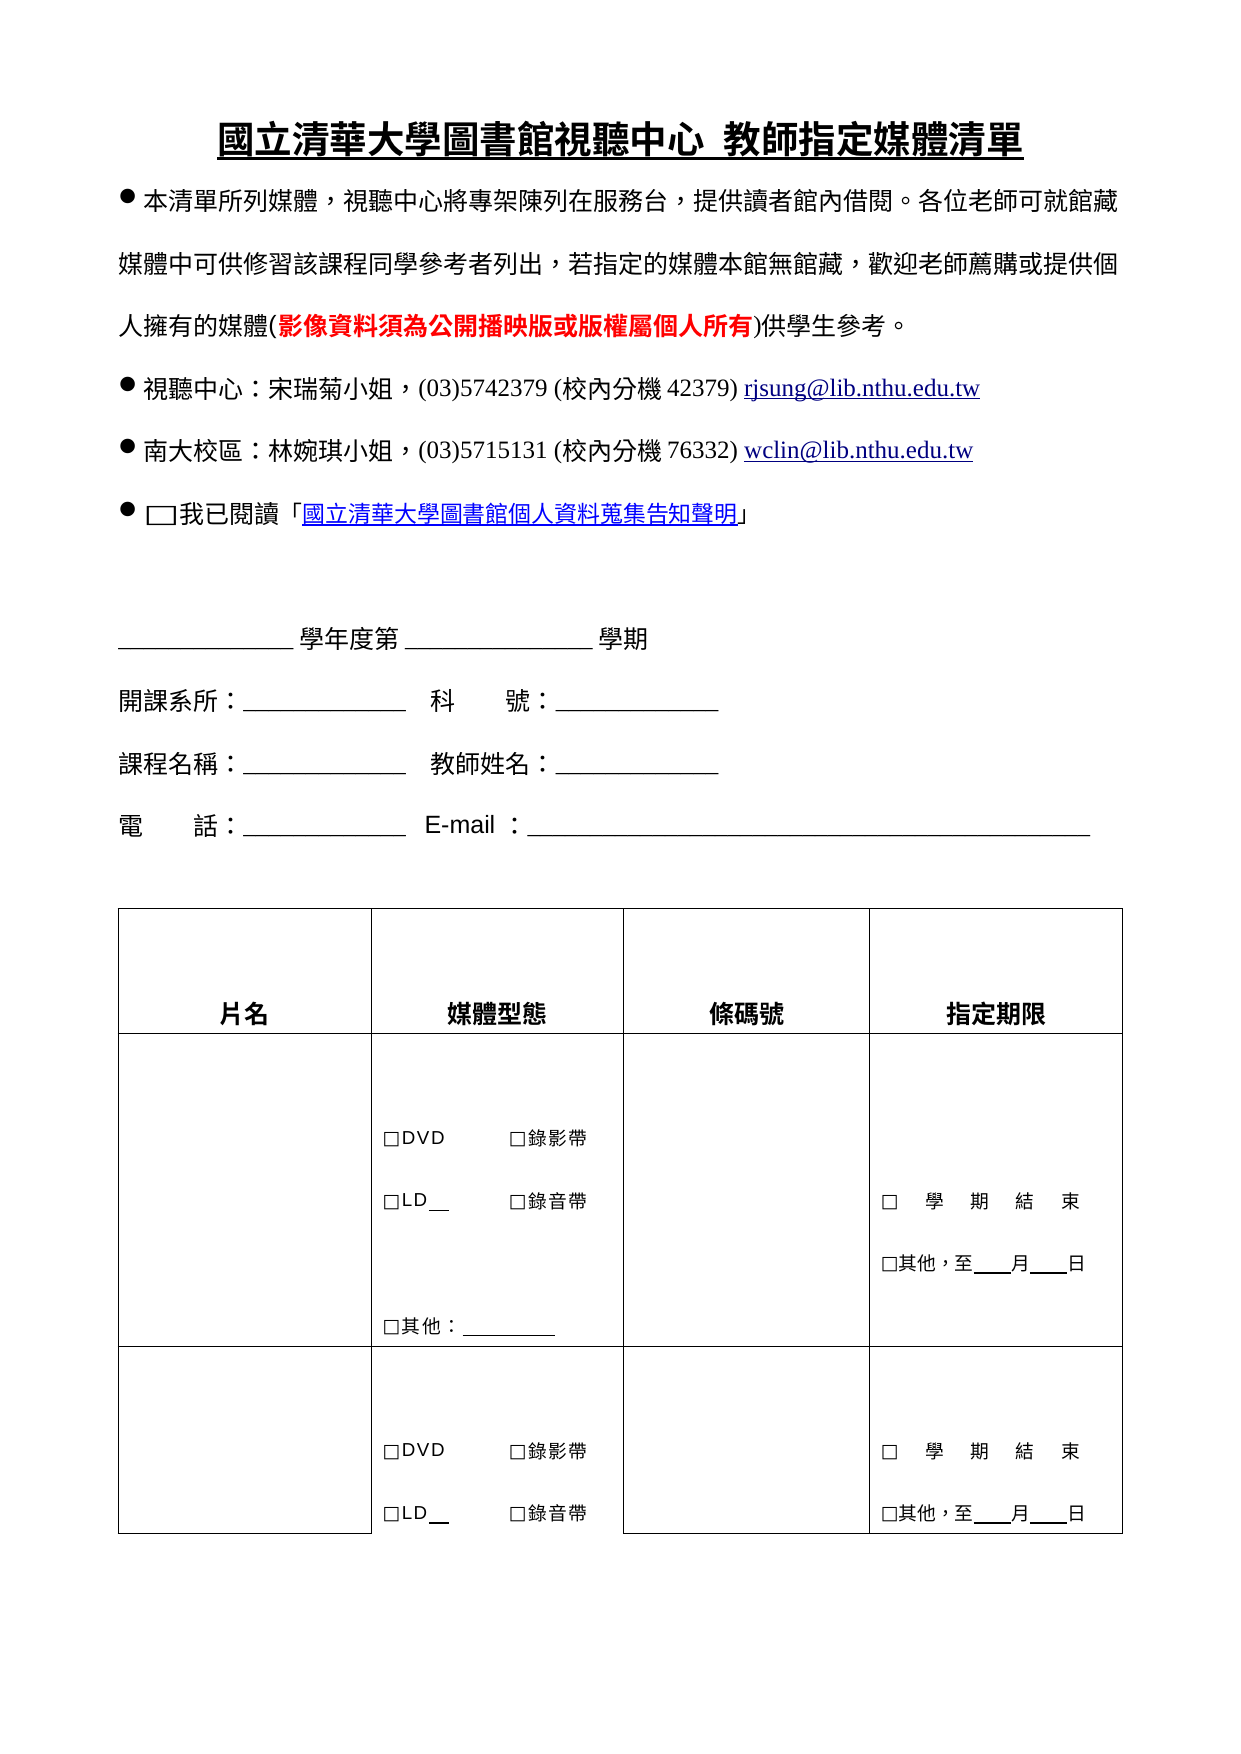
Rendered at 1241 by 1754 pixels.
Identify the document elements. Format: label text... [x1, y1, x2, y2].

table_cell □錄影帶 □錄音帶 [497, 1034, 623, 1221]
table_cell [119, 1347, 371, 1533]
list □我已閱讀「國立清華大學圖書館個人資料蒐集告知聲明」 [118, 471, 1122, 533]
table_cell □DVD □LD [372, 1034, 497, 1221]
table_header 指定期限 [870, 909, 1122, 1033]
table_cell □學期結束 □其他，至 月 日 [870, 1347, 1122, 1533]
table_cell [624, 1034, 869, 1346]
table_cell □其他： [372, 1221, 623, 1346]
list 本清單所列媒體，視聽中心將專架陳列在服務台，提供讀者館內借閱。各位老師可就館藏媒體中可供修習該課程同學參考者列出，若指定的媒體本館無館藏，歡迎老師薦購或提供個人擁有的媒體(影像資料須為公開播映版或版權屬個人所有)供學生參考。 [118, 158, 1122, 346]
table_cell □錄影帶 □錄音帶 [497, 1347, 623, 1533]
list 視聽中心：宋瑞菊小姐，(03)5742379 (校內分機42379) rjsung@lib.nthu.edu.tw [118, 346, 1122, 408]
table_cell □DVD □LD [372, 1347, 497, 1533]
table_cell [624, 1347, 869, 1533]
table_cell [119, 1034, 371, 1346]
text 開課系所：_____________ 科 號：_____________ [118, 658, 1122, 721]
table_header 片名 [119, 909, 371, 1033]
table_header 媒體型態 [372, 909, 623, 1033]
text 課程名稱：_____________ 教師姓名：_____________ [118, 721, 1122, 783]
table_header 條碼號 [624, 909, 869, 1033]
text 國立清華大學圖書館視聽中心 教師指定媒體清單 [118, 96, 1122, 158]
text ______________ 學年度第 _______________ 學期 [118, 596, 1122, 658]
text 電 話：_____________ E-mail ：_____________________________________________ [118, 783, 1122, 846]
table_cell □學期結束 □其他，至 月 日 [870, 1034, 1122, 1346]
list 南大校區：林婉琪小姐，(03)5715131 (校內分機76332) wclin@lib.nthu.edu.tw [118, 408, 1122, 471]
